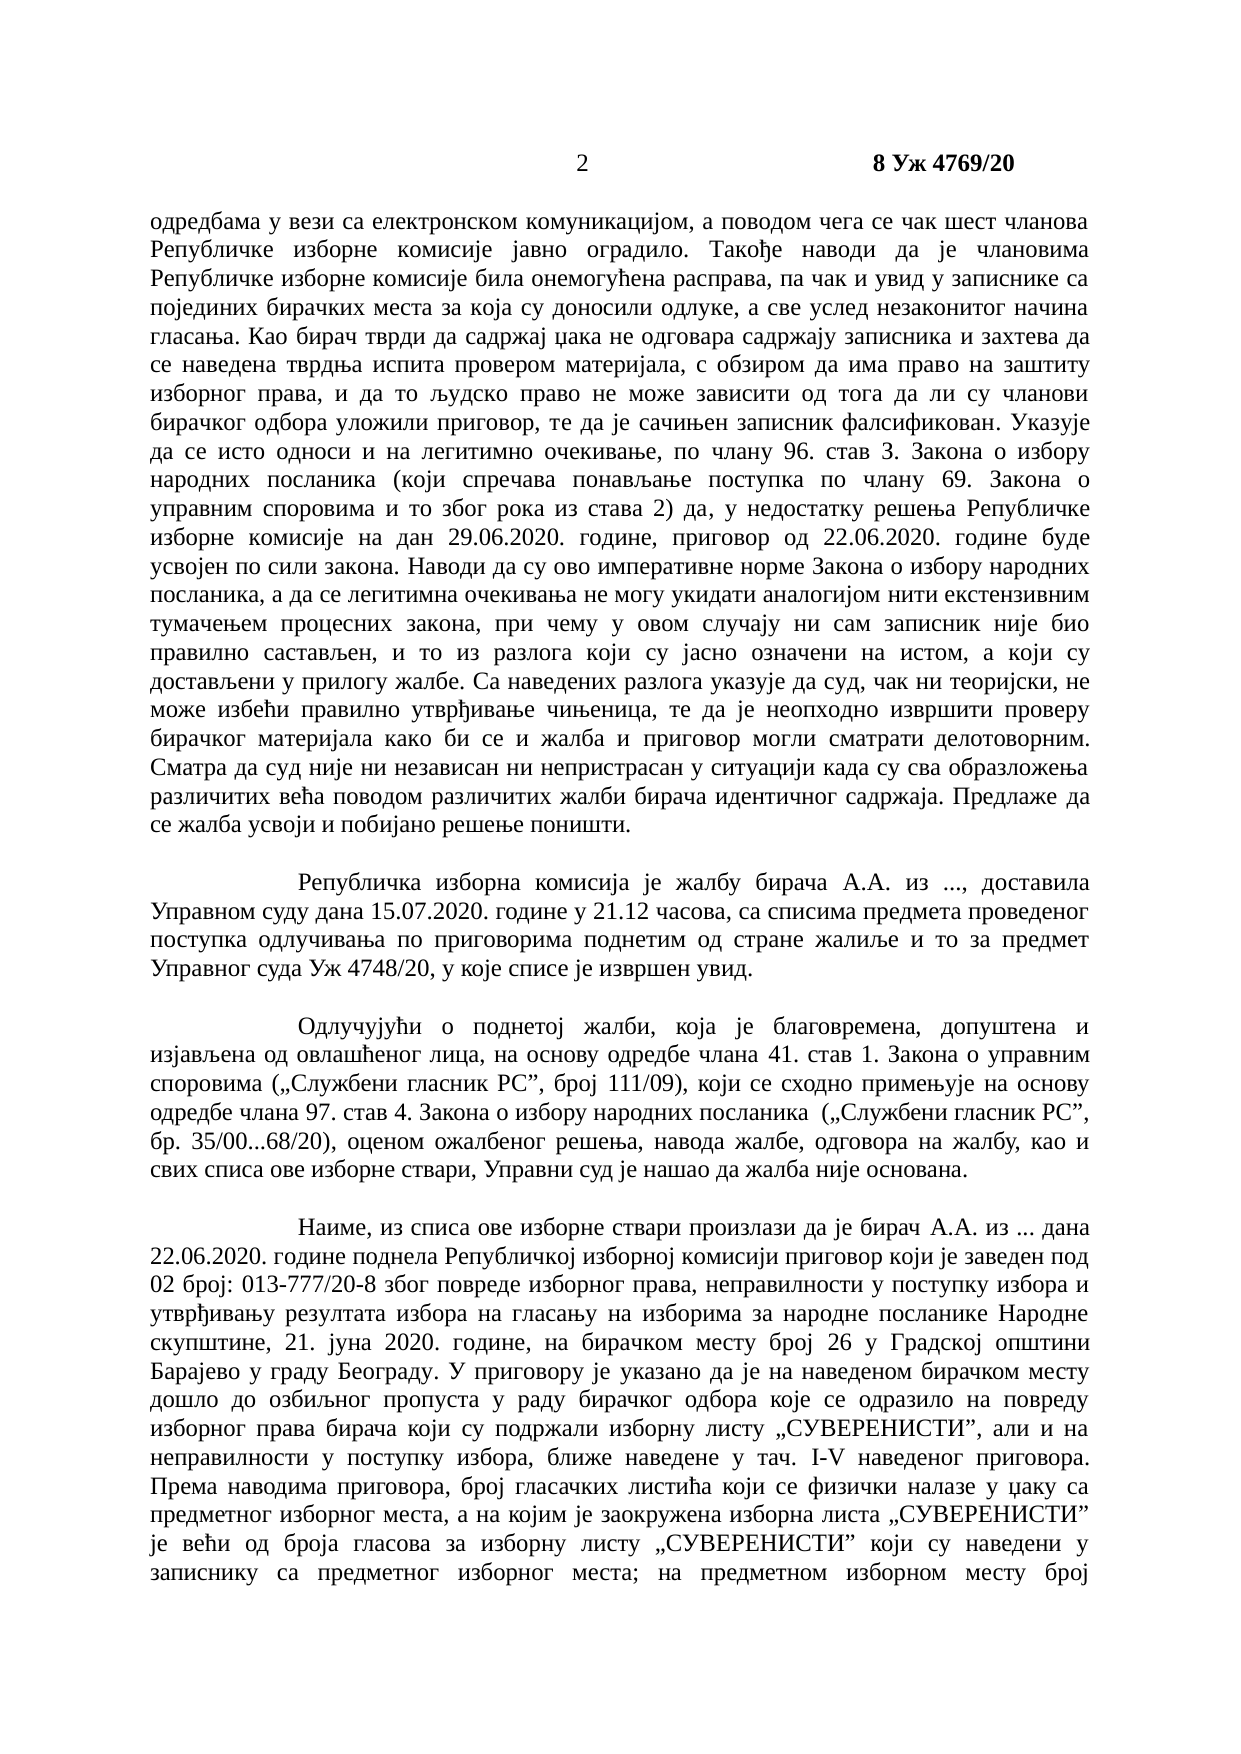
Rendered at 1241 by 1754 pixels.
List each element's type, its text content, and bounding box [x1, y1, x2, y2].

text Одлучујући о поднетој жалби, која је благовремена, допуштена и изјављена од овлашћеног лица, на основу одредбе члана 41. став 1. Закона о управним споровима („Службени гласник РС”, број 111/09), који се сходно примењује на основу одредбе члана 97. став 4. Закона о избору народних посланика („Службени гласник РС”, бр. 35/00...68/20), оценом ожалбеног решења, навода жалбе, одговора на жалбу, као и свих списа ове изборне ствари, Управни суд је нашао да жалба није основана. [150, 1011, 1090, 1183]
text одредбама у вези са електронском комуникацијом, а поводом чега се чак шест чланова Републичке изборне комисије јавно оградило. Такође наводи да је члановима Републичке изборне комисије била онемогућена расправа, па чак и увид у записнике са појединих бирачких места за која су доносили одлуке, а све услед незаконитог начина гласања. Као бирач тврди да садржај џака не одговара садржају записника и захтева да се наведена тврдња испита провером материјала, с обзиром да има право на заштиту изборног права, и да то људско право не може зависити од тога да ли су чланови бирачког одбора уложили приговор, те да је сачињен записник фалсификован. Указује да се исто односи и на легитимно очекивање, по члану 96. став З. Закона о избору народних посланика (који спречава понављање поступка по члану 69. Закона о управним споровима и то због рока из става 2) да, у недостатку решења Републичке изборне комисије на дан 29.06.2020. године, приговор од 22.06.2020. године буде усвојен по сили закона. Наводи да су ово императивне норме Закона о избору народних посланика, а да се легитимна очекивања не могу укидати аналогијом нити екстензивним тумачењем процесних закона, при чему у овом случају ни сам записник није био правилно састављен, и то из разлога који су јасно означени на истом, а који су достављени у прилогу жалбе. Са наведених разлога указује да суд, чак ни теоријски, не може избећи правилно утврђивање чињеница, те да је неопходно извршити проверу бирачког материјала како би се и жалба и приговор могли сматрати делотоворним. Сматра да суд није ни независан ни непристрасан у ситуацији када су сва образложења различитих већа поводом различитих жалби бирача идентичног садржаја. Предлаже да се жалба усвоји и побијано решење поништи. [150, 206, 1090, 838]
text Наиме, из списа ове изборне ствари произлази да је бирач А.А. из ... дана 22.06.2020. године поднела Републичкој изборној комисији приговор који је заведен под 02 број: 013-777/20-8 због повреде изборног права, неправилности у поступку избора и утврђивању резултата избора на гласању на изборима за народне посланике Народне скупштине, 21. јуна 2020. године, на бирачком месту број 26 у Градској општини Барајево у граду Београду. У приговору је указано да је на наведеном бирачком месту дошло до озбиљног пропуста у раду бирачког одбора које се одразило на повреду изборног права бирача који су подржали изборну листу „СУВЕРЕНИСТИ”, али и на неправилности у поступку избора, ближе наведене у тач. I-V наведеног приговора. Према наводима приговора, број гласачких листића који се физички налазе у џаку са предметног изборног места, а на којим је заокружена изборна листа „СУВЕРЕНИСТИ” је већи од броја гласова за изборну листу „СУВЕРЕНИСТИ” који су наведени у записнику са предметног изборног места; на предметном изборном месту број [150, 1212, 1090, 1586]
text Републичка изборна комисија је жалбу бирача А.А. из ..., доставила Управном суду дана 15.07.2020. године у 21.12 часова, са списима предмета проведеног поступка одлучивања по приговорима поднетим од стране жалиље и то за предмет Управног суда Уж 4748/20, у које списе је извршен увид. [150, 867, 1090, 982]
